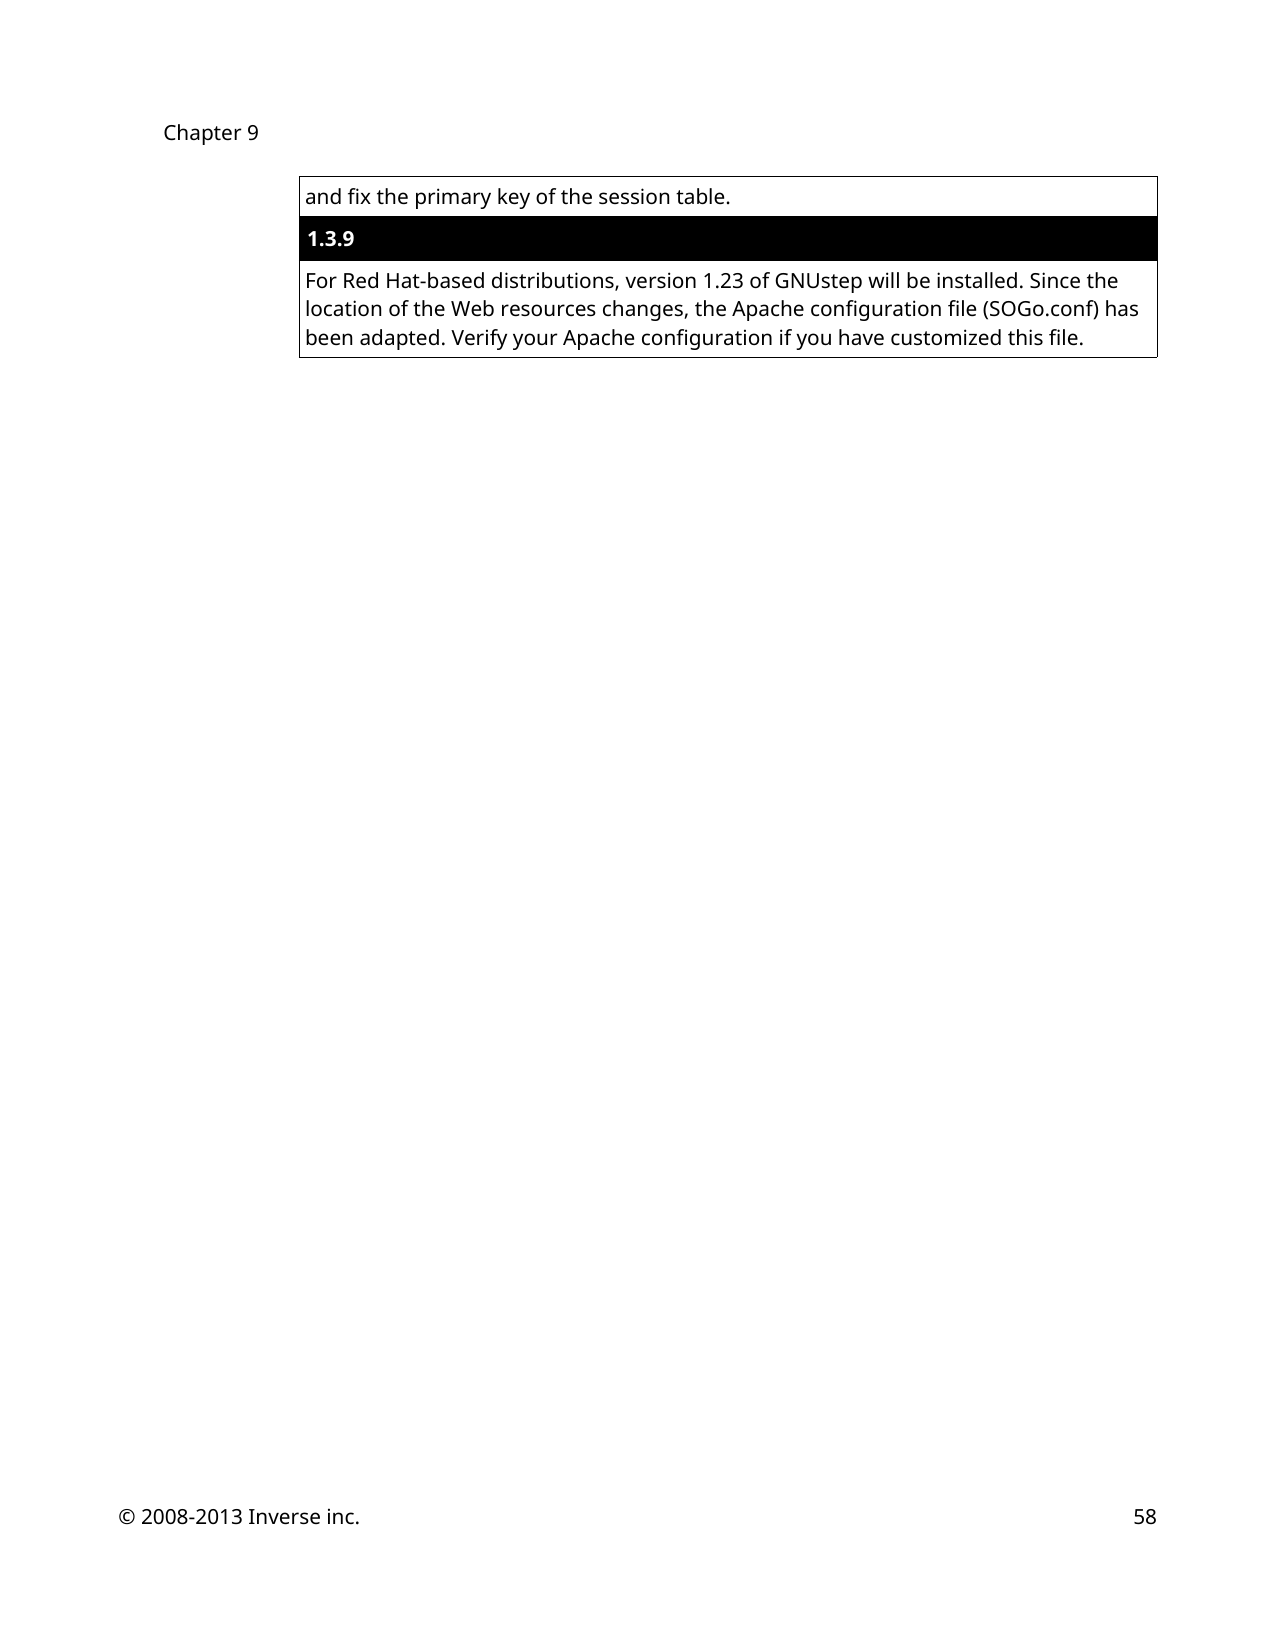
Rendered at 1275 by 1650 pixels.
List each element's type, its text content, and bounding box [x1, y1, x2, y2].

table_cell and fix the primary key of the session table. [300, 177, 1157, 216]
table_cell 1.3.9 [300, 217, 1157, 260]
table_cell For Red Hat-based distributions, version 1.23 of GNUstep will be installed. Since the location of the Web resources changes, the Apache configuration file (SOGo.conf) has been adapted. Verify your Apache configuration if you have customized this file. [300, 261, 1157, 357]
